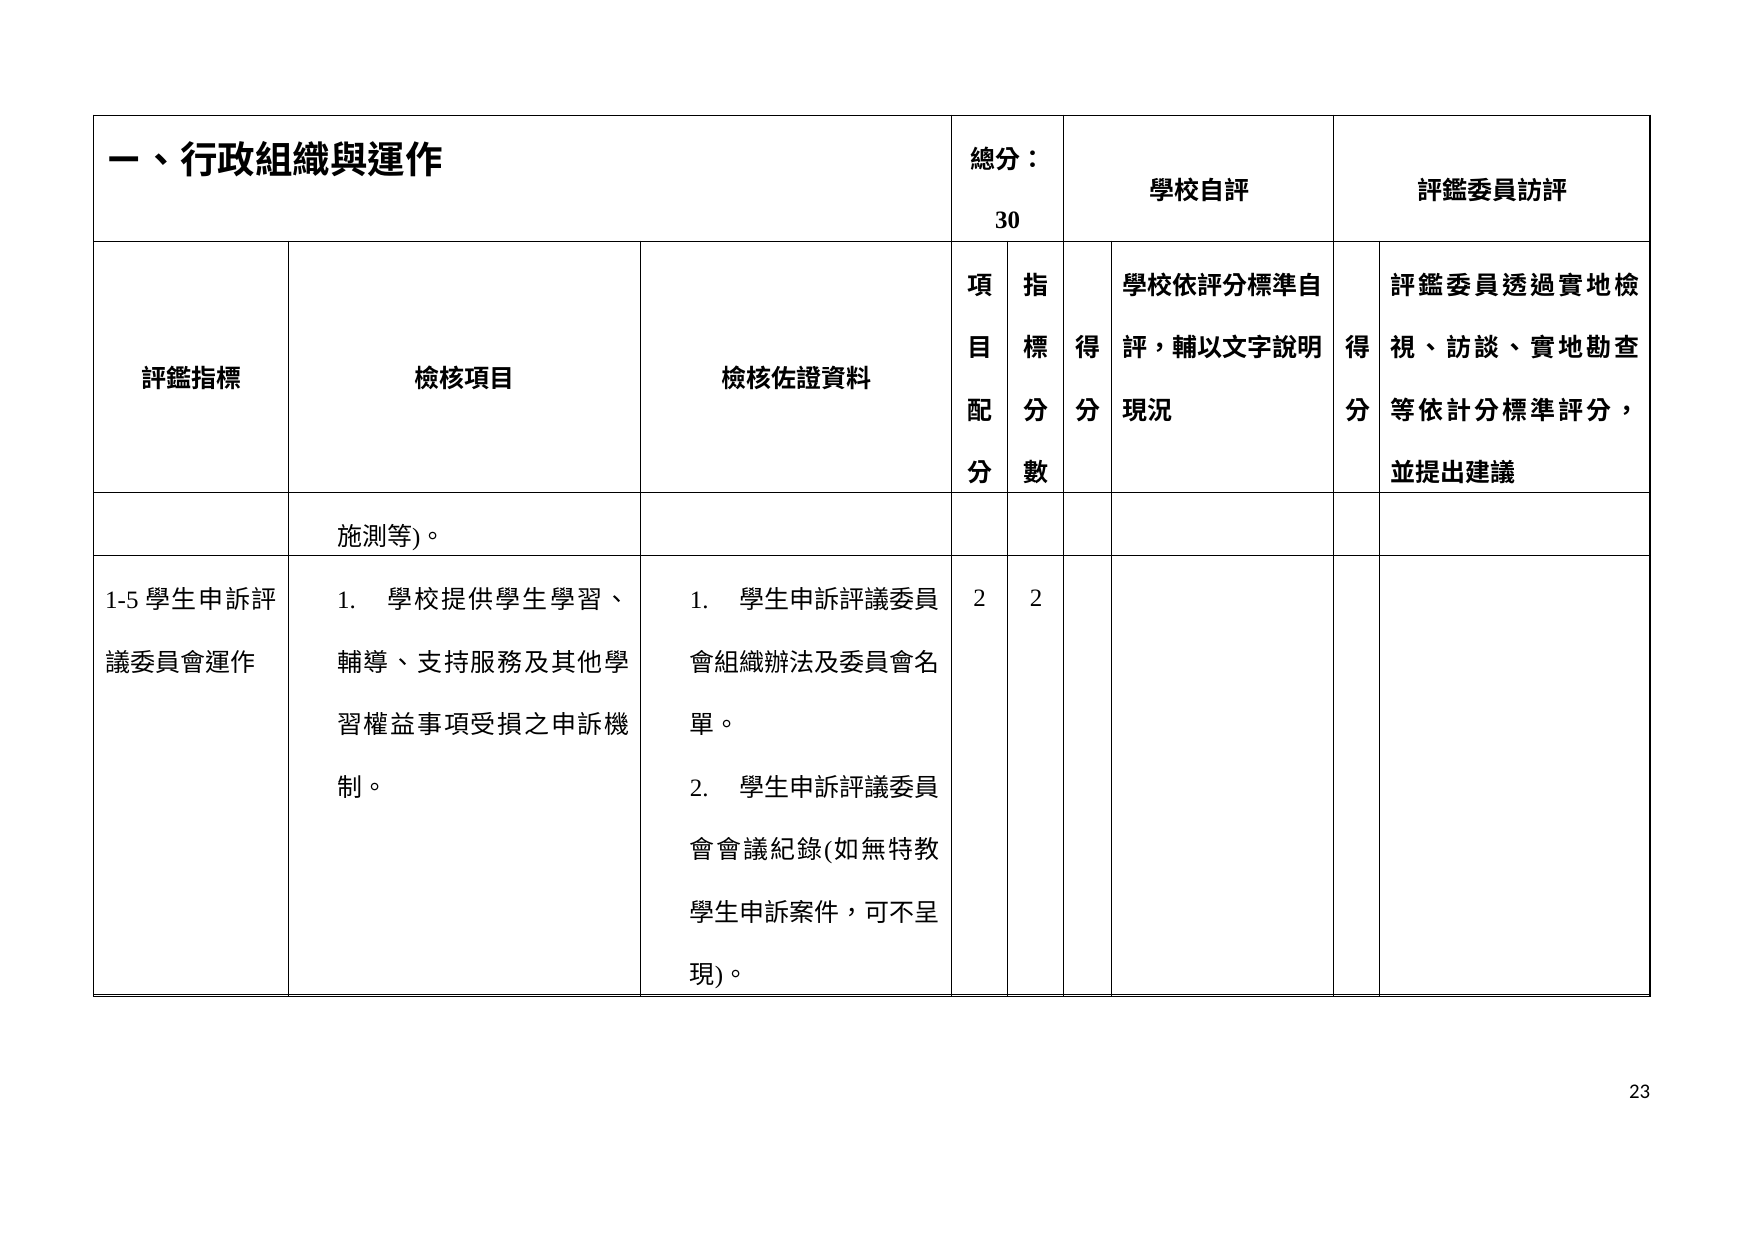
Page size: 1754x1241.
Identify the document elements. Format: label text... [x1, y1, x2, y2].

table_cell 得分 [1334, 242, 1379, 492]
table_cell 評鑑指標 [94, 242, 288, 492]
table_cell [1112, 556, 1333, 994]
table_cell 學校提供學生學習、輔導、支持服務及其他學習權益事項受損之申訴機制。 [289, 556, 640, 994]
table_header 學校自評 [1064, 116, 1333, 241]
table_cell 檢核項目 [289, 242, 640, 492]
table_cell [952, 493, 1007, 555]
table_cell [1008, 493, 1063, 555]
table_cell 2 [952, 556, 1007, 994]
table_cell 得分 [1064, 242, 1111, 492]
table_header 總分：30 [952, 116, 1063, 241]
table_header 評鑑委員訪評 [1334, 116, 1649, 241]
table_cell 施測等)。 [289, 493, 640, 555]
table_cell 2 [1008, 556, 1063, 994]
table_cell 學校依評分標準自評，輔以文字說明現況 [1112, 242, 1333, 492]
table_cell 1-5學生申訴評議委員會運作 [94, 556, 288, 994]
table_cell [1112, 493, 1333, 555]
table_cell [1380, 556, 1649, 994]
table_cell [1334, 556, 1379, 994]
table_cell [1064, 556, 1111, 994]
table_cell [94, 493, 288, 555]
table_cell [1064, 493, 1111, 555]
table_cell 檢核佐證資料 [641, 242, 951, 492]
table_cell [641, 493, 951, 555]
table_cell 評鑑委員透過實地檢視、訪談、實地勘查等依計分標準評分，並提出建議 [1380, 242, 1649, 492]
table_cell 指標分數 [1008, 242, 1063, 492]
table_cell 學生申訴評議委員會組織辦法及委員會名單。 學生申訴評議委員會會議紀錄(如無特教學生申訴案件，可不呈現)。 宣導校內身心障礙學生或家長申訴管道與處理流程。 [641, 556, 951, 994]
table_cell 項目配分 [952, 242, 1007, 492]
table_cell [1334, 493, 1379, 555]
table_header ㄧ、行政組織與運作 [94, 116, 951, 241]
table_cell [1380, 493, 1649, 555]
